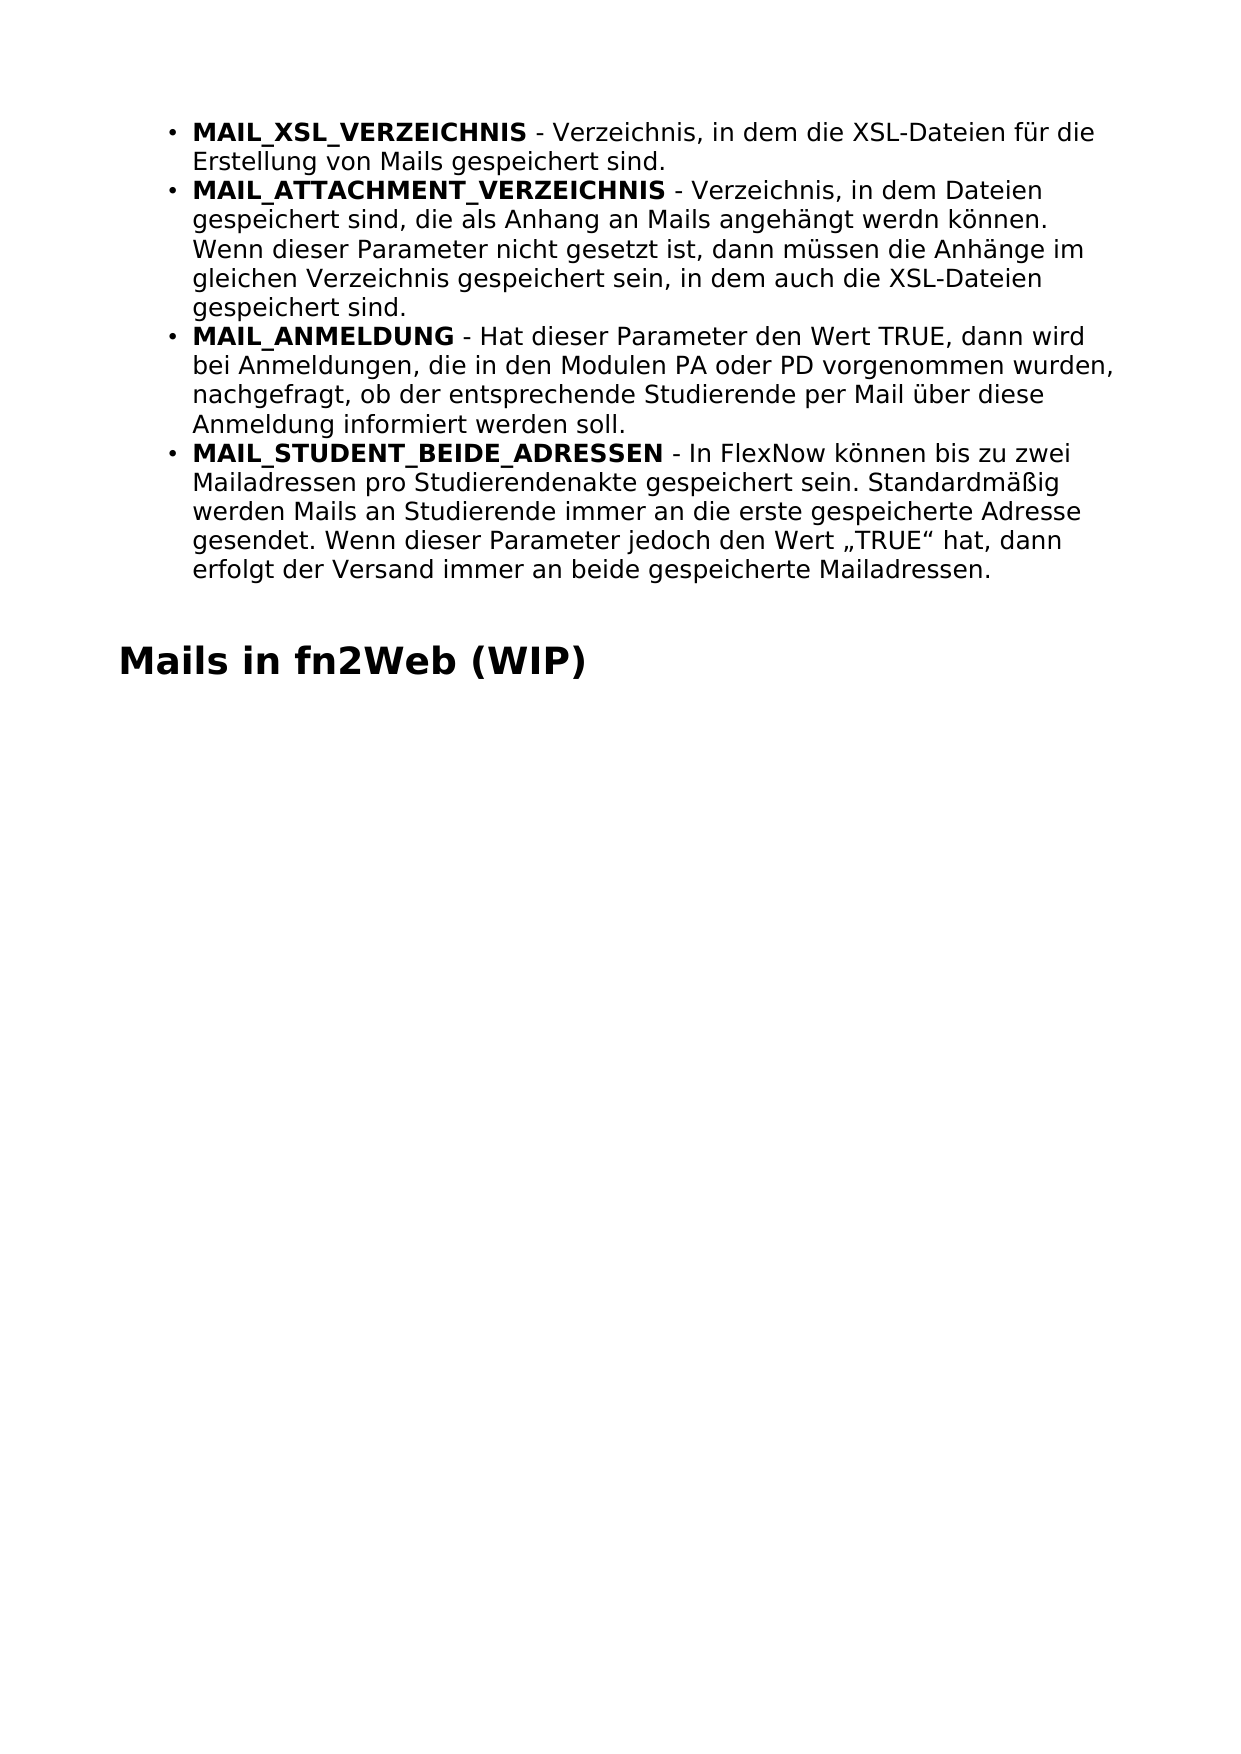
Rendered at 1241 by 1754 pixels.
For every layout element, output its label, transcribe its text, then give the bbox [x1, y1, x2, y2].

list MAIL_ATTACHMENT_VERZEICHNIS - Verzeichnis, in dem Dateien gespeichert sind, die als Anhang an Mails angehängt werdn können. Wenn dieser Parameter nicht gesetzt ist, dann müssen die Anhänge im gleichen Verzeichnis gespeichert sein, in dem auch die XSL-Dateien gespeichert sind. [177, 176, 1122, 322]
subtitle Mails in fn2Web (WIP) [118, 639, 1122, 683]
list MAIL_ANMELDUNG - Hat dieser Parameter den Wert TRUE, dann wird bei Anmeldungen, die in den Modulen PA oder PD vorgenommen wurden, nachgefragt, ob der entsprechende Studierende per Mail über diese Anmeldung informiert werden soll. [177, 322, 1122, 439]
list MAIL_XSL_VERZEICHNIS - Verzeichnis, in dem die XSL-Dateien für die Erstellung von Mails gespeichert sind. [177, 118, 1122, 176]
list MAIL_STUDENT_BEIDE_ADRESSEN - In FlexNow können bis zu zwei Mailadressen pro Studierendenakte gespeichert sein. Standardmäßig werden Mails an Studierende immer an die erste gespeicherte Adresse gesendet. Wenn dieser Parameter jedoch den Wert „TRUE“ hat, dann erfolgt der Versand immer an beide gespeicherte Mailadressen. [177, 439, 1122, 585]
